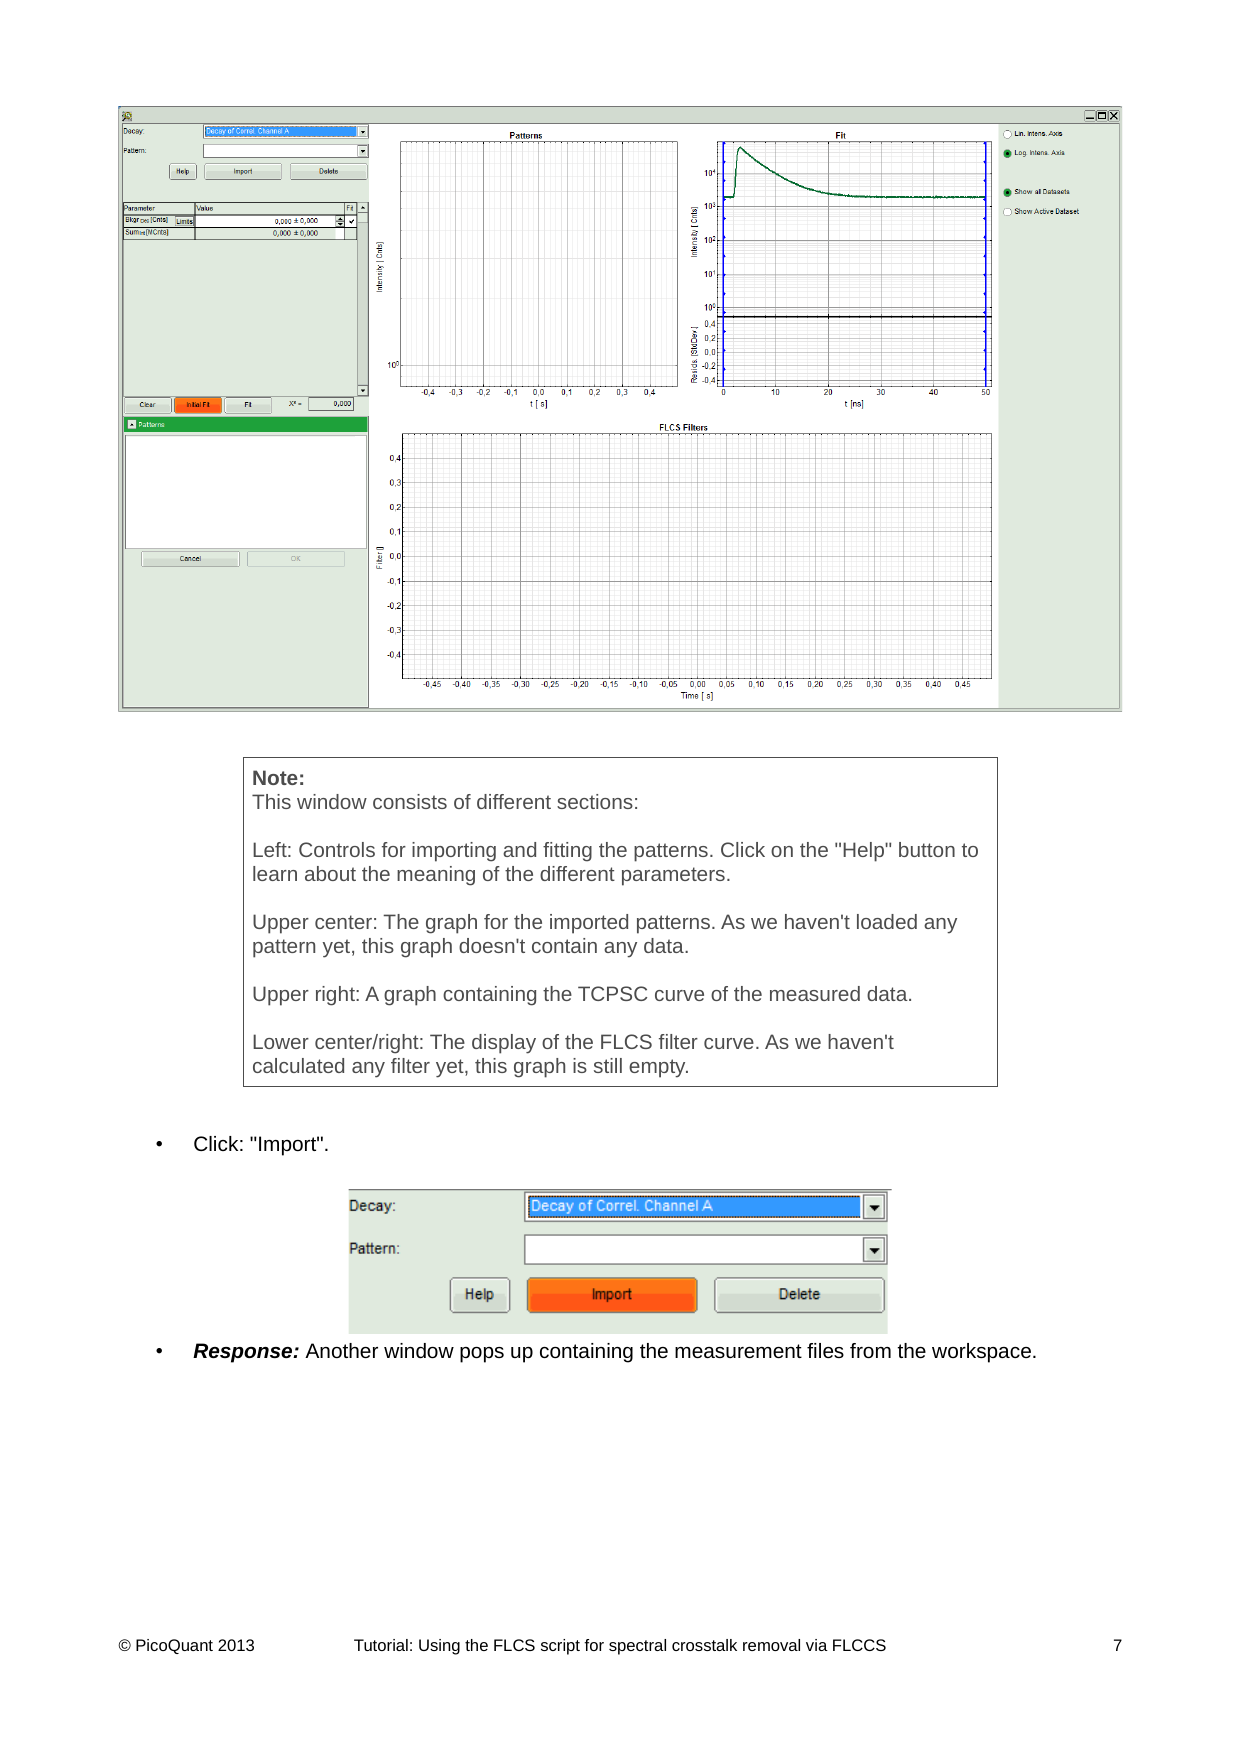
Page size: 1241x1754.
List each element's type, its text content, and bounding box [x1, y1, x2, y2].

list Click: "Import". [156, 1132, 1122, 1156]
text Note: [252, 766, 988, 790]
text Upper right: A graph containing the TCPSC curve of the measured data. [252, 982, 988, 1006]
text Upper center: The graph for the imported patterns. As we haven't loaded any pattern yet, this graph doesn't contain any data. [252, 910, 988, 958]
text Lower center/right: The display of the FLCS filter curve. As we haven't calculated any filter yet, this graph is still empty. [252, 1029, 988, 1077]
list Response: Another window pops up containing the measurement files from the workspace. [156, 1268, 1122, 1363]
text This window consists of different sections: [252, 790, 988, 814]
text Left: Controls for importing and fitting the patterns. Click on the "Help" button to learn about the meaning of the different parameters. [252, 838, 988, 886]
picture [118, 106, 1123, 712]
picture [348, 1189, 892, 1334]
